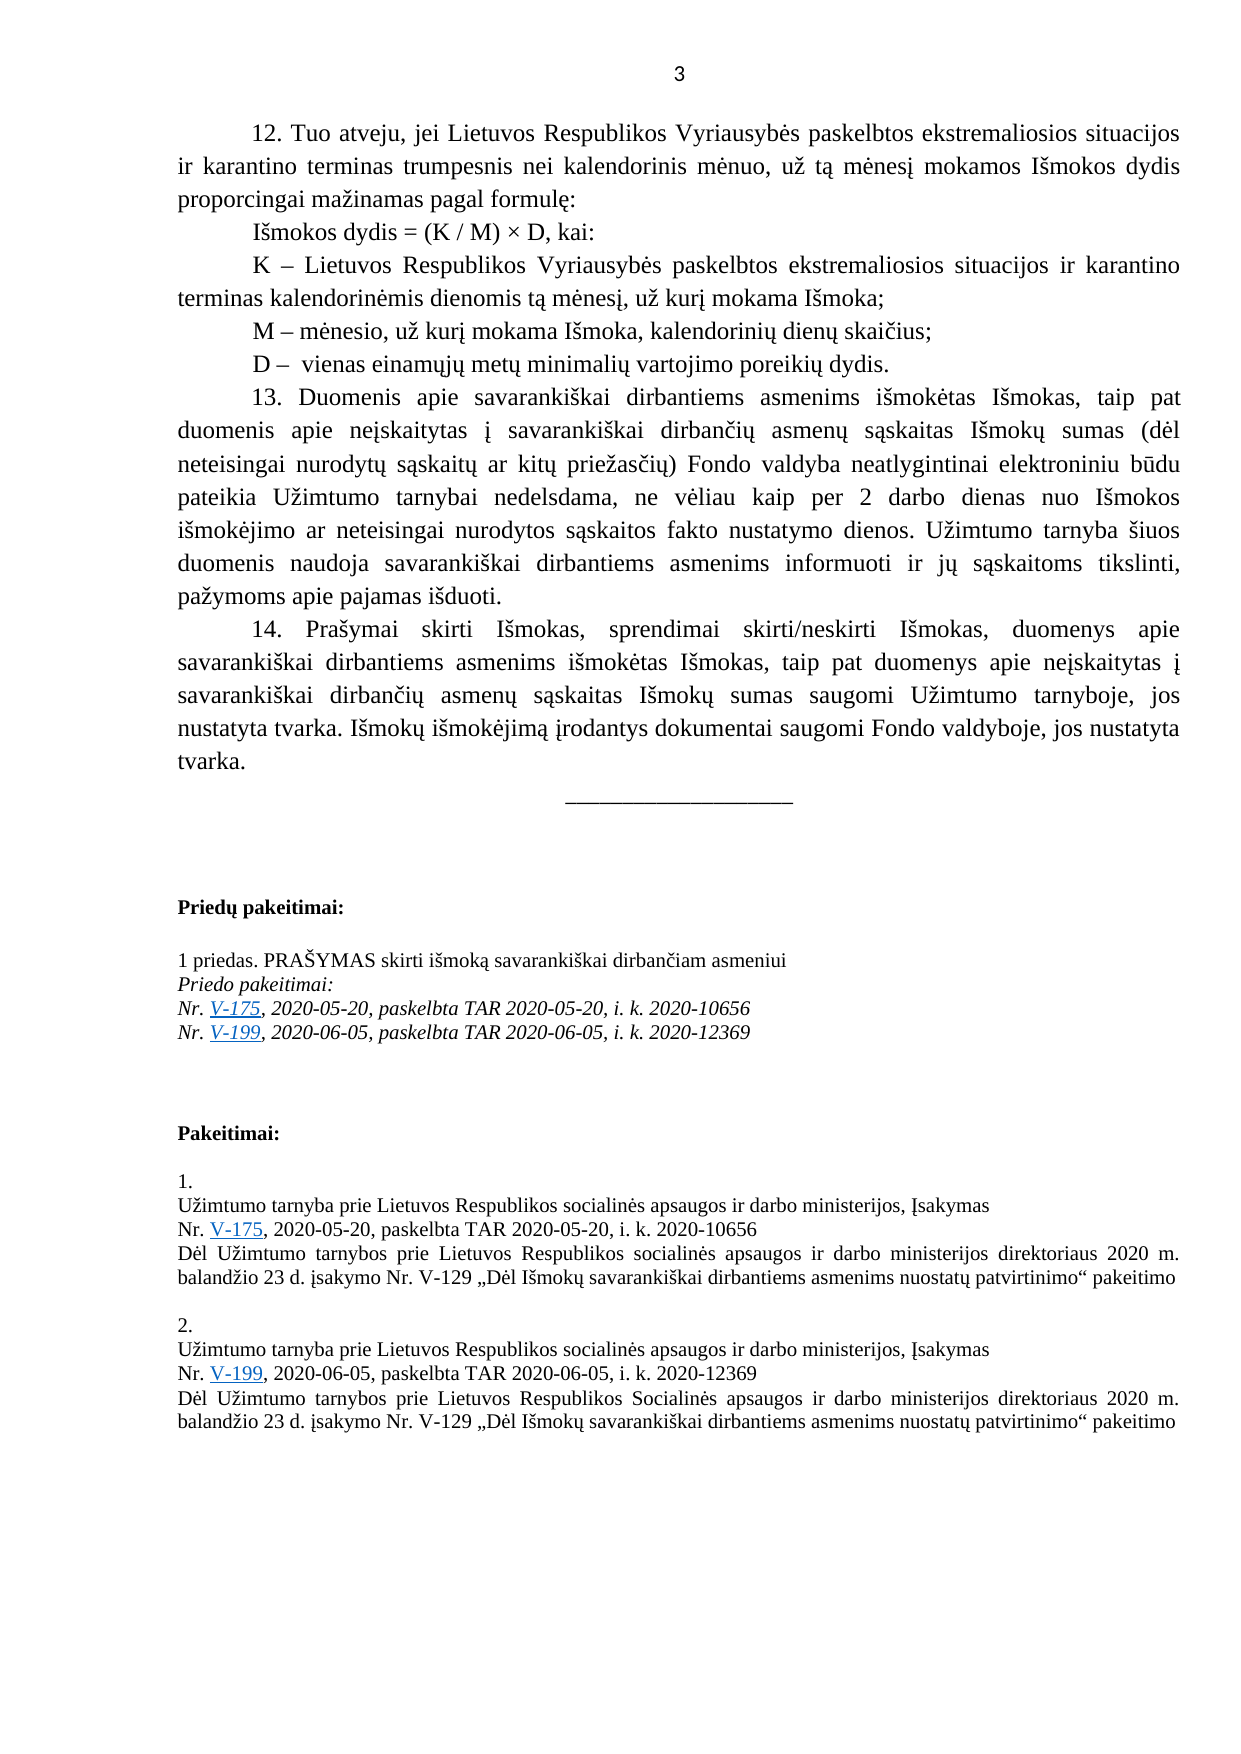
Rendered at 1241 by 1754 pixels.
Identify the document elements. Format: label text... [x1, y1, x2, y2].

text Užimtumo tarnyba prie Lietuvos Respublikos socialinės apsaugos ir darbo ministerijos, Įsakymas [177, 1193, 1181, 1217]
text Užimtumo tarnyba prie Lietuvos Respublikos socialinės apsaugos ir darbo ministerijos, Įsakymas [177, 1337, 1181, 1361]
text 13. Duomenis apie savarankiškai dirbantiems asmenims išmokėtas Išmokas, taip pat duomenis apie neįskaitytas į savarankiškai dirbančių asmenų sąskaitas Išmokų sumas (dėl neteisingai nurodytų sąskaitų ar kitų priežasčių) Fondo valdyba neatlygintinai elektroniniu būdu pateikia Užimtumo tarnybai nedelsdama, ne vėliau kaip per 2 darbo dienas nuo Išmokos išmokėjimo ar neteisingai nurodytos sąskaitos fakto nustatymo dienos. Užimtumo tarnyba šiuos duomenis naudoja savarankiškai dirbantiems asmenims informuoti ir jų sąskaitoms tikslinti, pažymoms apie pajamas išduoti. [177, 382, 1181, 609]
text Priedų pakeitimai: [177, 895, 1181, 919]
text 14. Prašymai skirti Išmokas, sprendimai skirti/neskirti Išmokas, duomenys apie savarankiškai dirbantiems asmenims išmokėtas Išmokas, taip pat duomenys apie neįskaitytas į savarankiškai dirbančių asmenų sąskaitas Išmokų sumas saugomi Užimtumo tarnyboje, jos nustatyta tvarka. Išmokų išmokėjimą įrodantys dokumentai saugomi Fondo valdyboje, jos nustatyta tvarka. [177, 614, 1181, 774]
text 1 priedas. PRAŠYMAS skirti išmoką savarankiškai dirbančiam asmeniui [177, 948, 1181, 972]
text 1. [177, 1169, 1181, 1193]
text 12. Tuo atveju, jei Lietuvos Respublikos Vyriausybės paskelbtos ekstremaliosios situacijos ir karantino terminas trumpesnis nei kalendorinis mėnuo, už tą mėnesį mokamos Išmokos dydis proporcingai mažinamas pagal formulę: [177, 118, 1181, 213]
text Nr. V-199, 2020-06-05, paskelbta TAR 2020-06-05, i. k. 2020-12369 [177, 1020, 1181, 1044]
text Dėl Užimtumo tarnybos prie Lietuvos Respublikos Socialinės apsaugos ir darbo ministerijos direktoriaus 2020 m. balandžio 23 d. įsakymo Nr. V-129 „Dėl Išmokų savarankiškai dirbantiems asmenims nuostatų patvirtinimo“ pakeitimo [177, 1385, 1181, 1433]
text Dėl Užimtumo tarnybos prie Lietuvos Respublikos socialinės apsaugos ir darbo ministerijos direktoriaus 2020 m. balandžio 23 d. įsakymo Nr. V-129 „Dėl Išmokų savarankiškai dirbantiems asmenims nuostatų patvirtinimo“ pakeitimo [177, 1241, 1181, 1289]
text D – vienas einamųjų metų minimalių vartojimo poreikių dydis. [177, 349, 1181, 378]
text 2. [177, 1313, 1181, 1337]
text Priedo pakeitimai: [177, 972, 1181, 996]
text Pakeitimai: [177, 1121, 1181, 1145]
text M – mėnesio, už kurį mokama Išmoka, kalendorinių dienų skaičius; [177, 316, 1181, 345]
text Nr. V-199, 2020-06-05, paskelbta TAR 2020-06-05, i. k. 2020-12369 [177, 1361, 1181, 1385]
text Nr. V-175, 2020-05-20, paskelbta TAR 2020-05-20, i. k. 2020-10656 [177, 1217, 1181, 1241]
text Nr. V-175, 2020-05-20, paskelbta TAR 2020-05-20, i. k. 2020-10656 [177, 996, 1181, 1020]
text K – Lietuvos Respublikos Vyriausybės paskelbtos ekstremaliosios situacijos ir karantino terminas kalendorinėmis dienomis tą mėnesį, už kurį mokama Išmoka; [177, 250, 1181, 312]
text ____________________ [177, 779, 1181, 807]
text Išmokos dydis = (K / M) × D, kai: [177, 217, 1181, 246]
